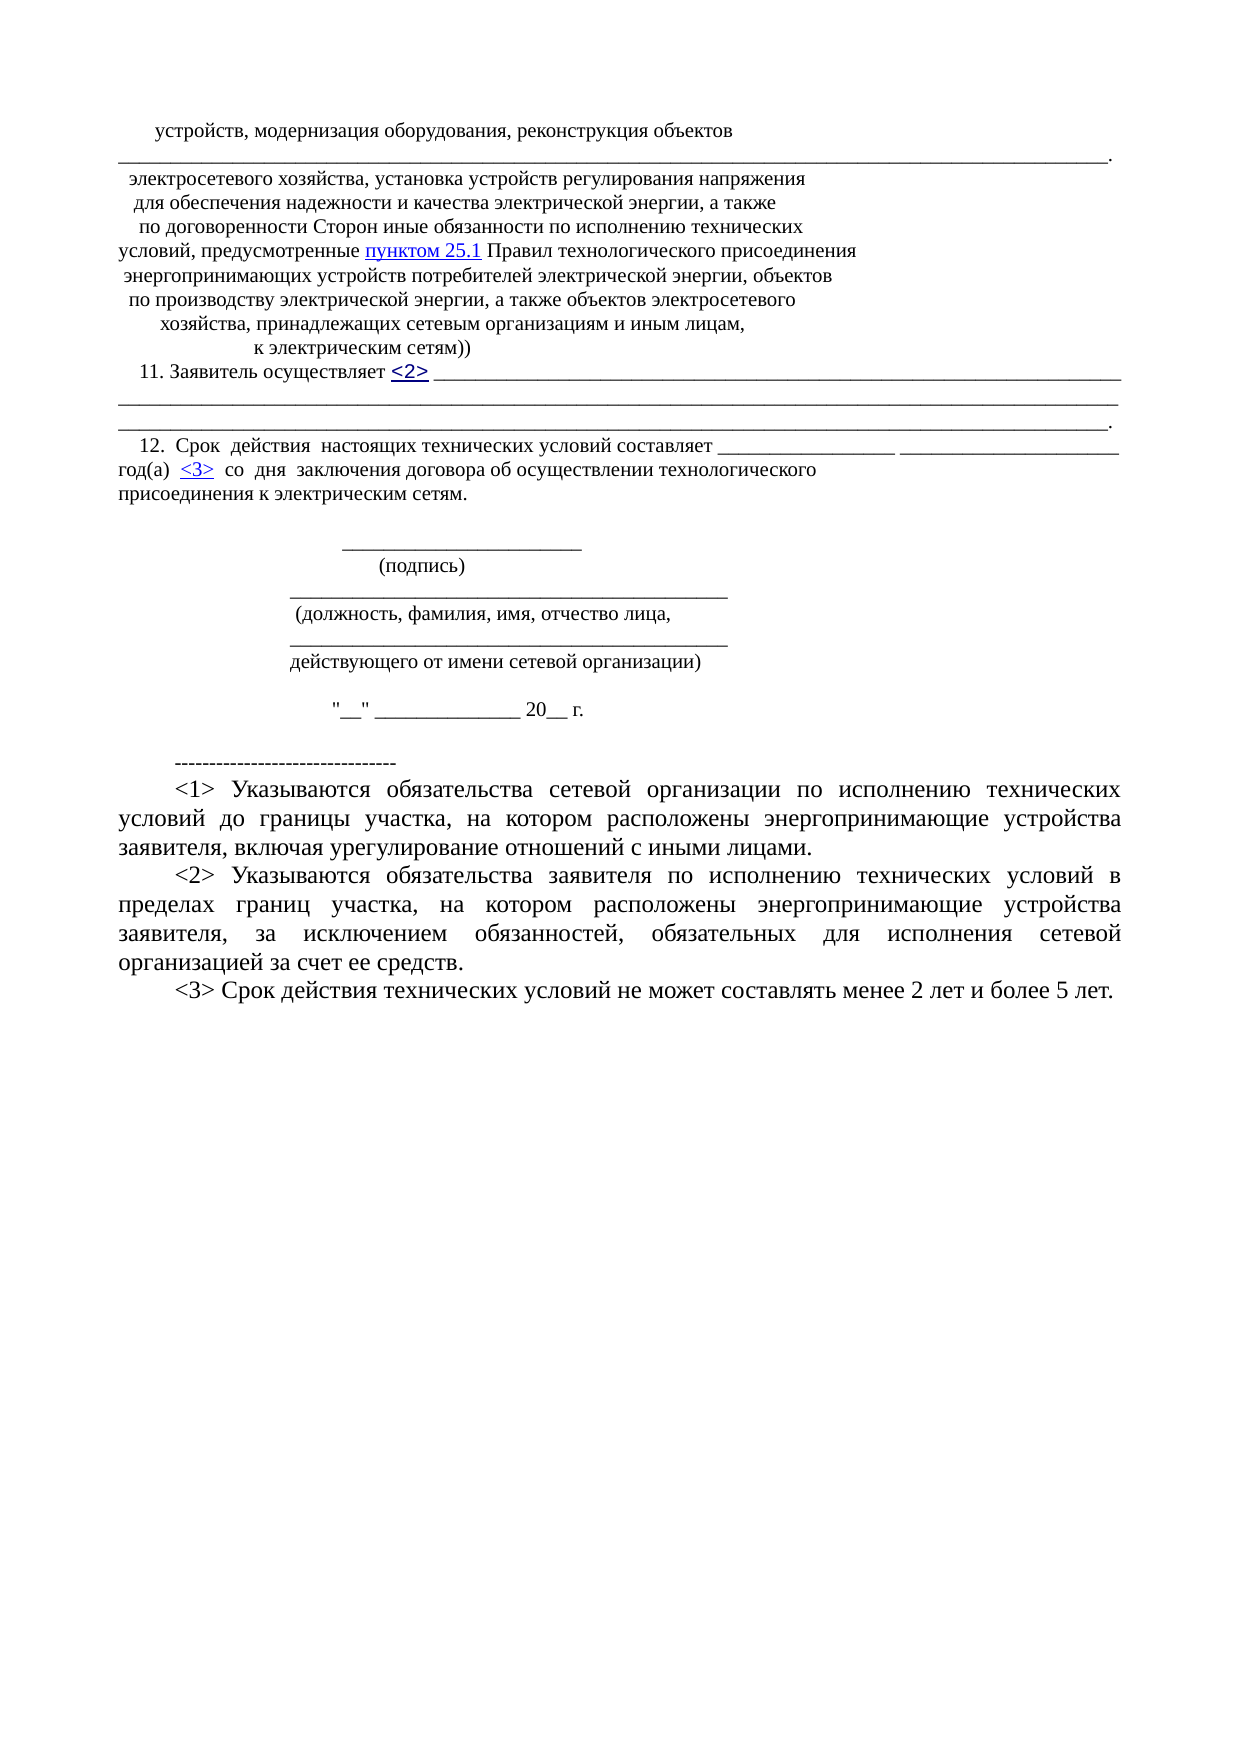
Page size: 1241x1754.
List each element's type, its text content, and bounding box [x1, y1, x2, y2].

text по договоренности Сторон иные обязанности по исполнению технических [118, 214, 1122, 238]
text <1> Указываются обязательства сетевой организации по исполнению технических условий до границы участка, на котором расположены энергопринимающие устройства заявителя, включая урегулирование отношений с иными лицами. [118, 774, 1122, 860]
text год(а) <3> со дня заключения договора об осуществлении технологического [118, 457, 1122, 481]
text -------------------------------- [118, 750, 1122, 774]
text для обеспечения надежности и качества электрической энергии, а также [118, 190, 1122, 214]
text __________________________________________ [118, 625, 1122, 649]
text ________________________________________________________________________________________________ [118, 384, 1122, 408]
text к электрическим сетям)) [118, 335, 1122, 359]
text (должность, фамилия, имя, отчество лица, [118, 601, 1122, 625]
text 11. Заявитель осуществляет <2> __________________________________________________________________ [118, 359, 1122, 384]
text 12. Срок действия настоящих технических условий составляет _________________ _____________________ [118, 433, 1122, 457]
text по производству электрической энергии, а также объектов электросетевого [118, 287, 1122, 311]
text __________________________________________ [118, 577, 1122, 601]
text <3> Срок действия технических условий не может составлять менее 2 лет и более 5 лет. [118, 975, 1122, 1004]
text _______________________________________________________________________________________________. [118, 142, 1122, 166]
text устройств, модернизация оборудования, реконструкция объектов [118, 118, 1122, 142]
text электросетевого хозяйства, установка устройств регулирования напряжения [118, 166, 1122, 190]
text <2> Указываются обязательства заявителя по исполнению технических условий в пределах границ участка, на котором расположены энергопринимающие устройства заявителя, за исключением обязанностей, обязательных для исполнения сетевой организацией за счет ее средств. [118, 860, 1122, 975]
text энергопринимающих устройств потребителей электрической энергии, объектов [118, 262, 1122, 287]
text _______________________ [118, 529, 1122, 553]
text условий, предусмотренные пунктом 25.1 Правил технологического присоединения [118, 238, 1122, 262]
text _______________________________________________________________________________________________. [118, 408, 1122, 433]
text "__" ______________ 20__ г. [118, 697, 1122, 721]
text присоединения к электрическим сетям. [118, 481, 1122, 505]
text действующего от имени сетевой организации) [118, 649, 1122, 673]
text (подпись) [118, 553, 1122, 577]
text хозяйства, принадлежащих сетевым организациям и иным лицам, [118, 311, 1122, 335]
